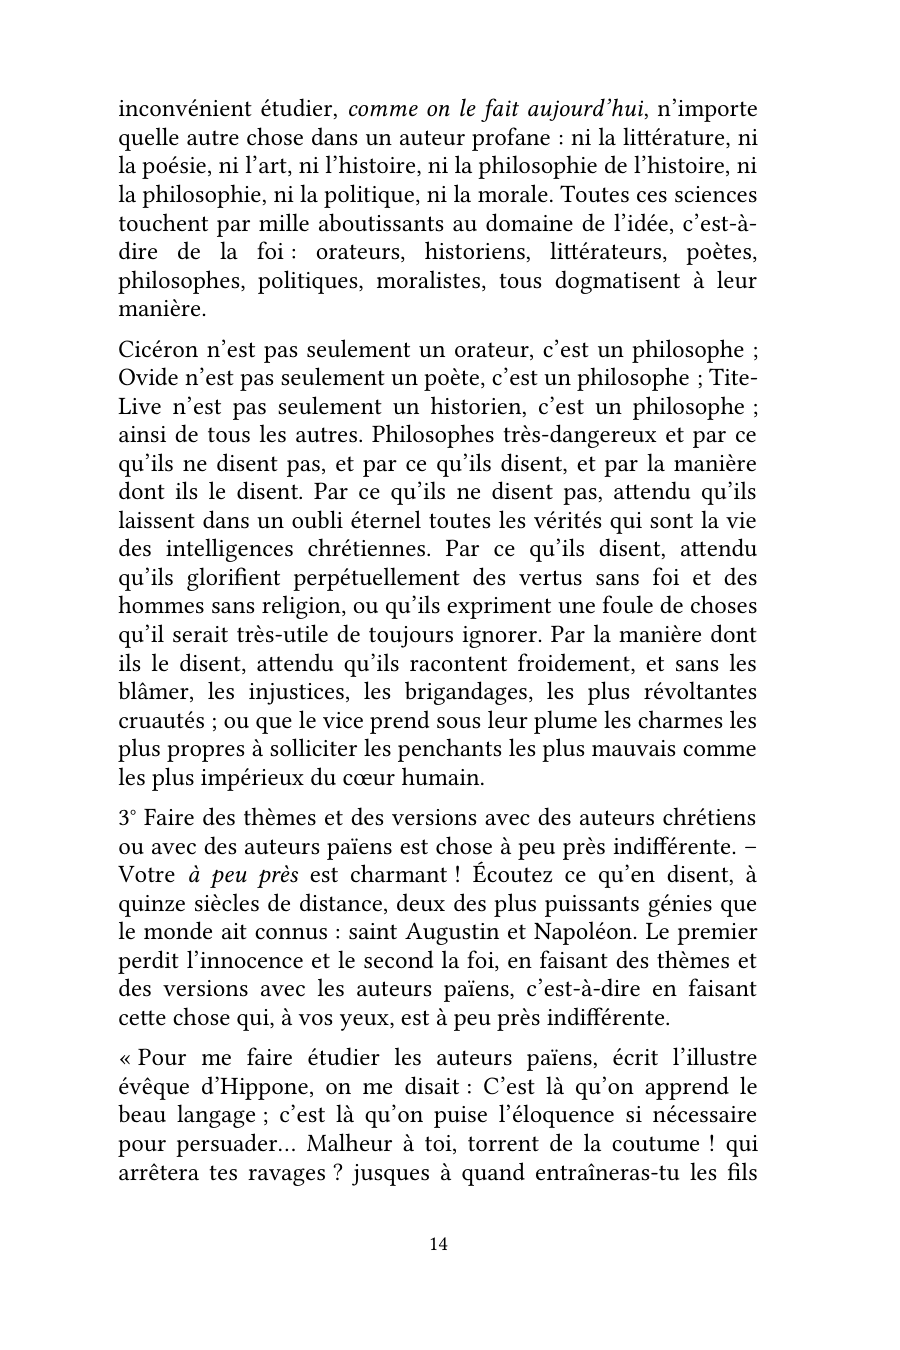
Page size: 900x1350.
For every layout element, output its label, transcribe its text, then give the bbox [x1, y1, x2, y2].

text inconvénient étudier, comme on le fait aujourd’hui, n’importe quelle autre chose dans un auteur profane : ni la littérature, ni la poésie, ni l’art, ni l’histoire, ni la philosophie de l’histoire, ni la philosophie, ni la politique, ni la morale. Toutes ces sciences touchent par mille aboutissants au domaine de l’idée, c’est-à-dire de la foi : orateurs, historiens, littérateurs, poètes, philosophes, politiques, moralistes, tous dogmatisent à leur manière. [118, 94, 758, 323]
text 3° Faire des thèmes et des versions avec des auteurs chrétiens ou avec des auteurs païens est chose à peu près indifférente. – Votre à peu près est charmant ! Écoutez ce qu’en disent, à quinze siècles de distance, deux des plus puissants génies que le monde ait connus : saint Augustin et Napoléon. Le premier perdit l’innocence et le second la foi, en faisant des thèmes et des versions avec les auteurs païens, c’est-à-dire en faisant cette chose qui, à vos yeux, est à peu près indifférente. [118, 803, 758, 1032]
text « Pour me faire étudier les auteurs païens, écrit l’illustre évêque d’Hippone, on me disait : C’est là qu’on apprend le beau langage ; c’est là qu’on puise l’éloquence si nécessaire pour persuader… Malheur à toi, torrent de la coutume ! qui arrêtera tes ravages ? jusques à quand entraîneras-tu les fils [118, 1043, 758, 1186]
text Cicéron n’est pas seulement un orateur, c’est un philosophe ; Ovide n’est pas seulement un poète, c’est un philosophe ; Tite-Live n’est pas seulement un historien, c’est un philosophe ; ainsi de tous les autres. Philosophes très-dangereux et par ce qu’ils ne disent pas, et par ce qu’ils disent, et par la manière dont ils le disent. Par ce qu’ils ne disent pas, attendu qu’ils laissent dans un oubli éternel toutes les vérités qui sont la vie des intelligences chrétiennes. Par ce qu’ils disent, attendu qu’ils glorifient perpétuellement des vertus sans foi et des hommes sans religion, ou qu’ils expriment une foule de choses qu’il serait très-utile de toujours ignorer. Par la manière dont ils le disent, attendu qu’ils racontent froidement, et sans les blâmer, les injustices, les brigandages, les plus révoltantes cruautés ; ou que le vice prend sous leur plume les charmes les plus propres à solliciter les penchants les plus mauvais comme les plus impérieux du cœur humain. [118, 335, 758, 791]
